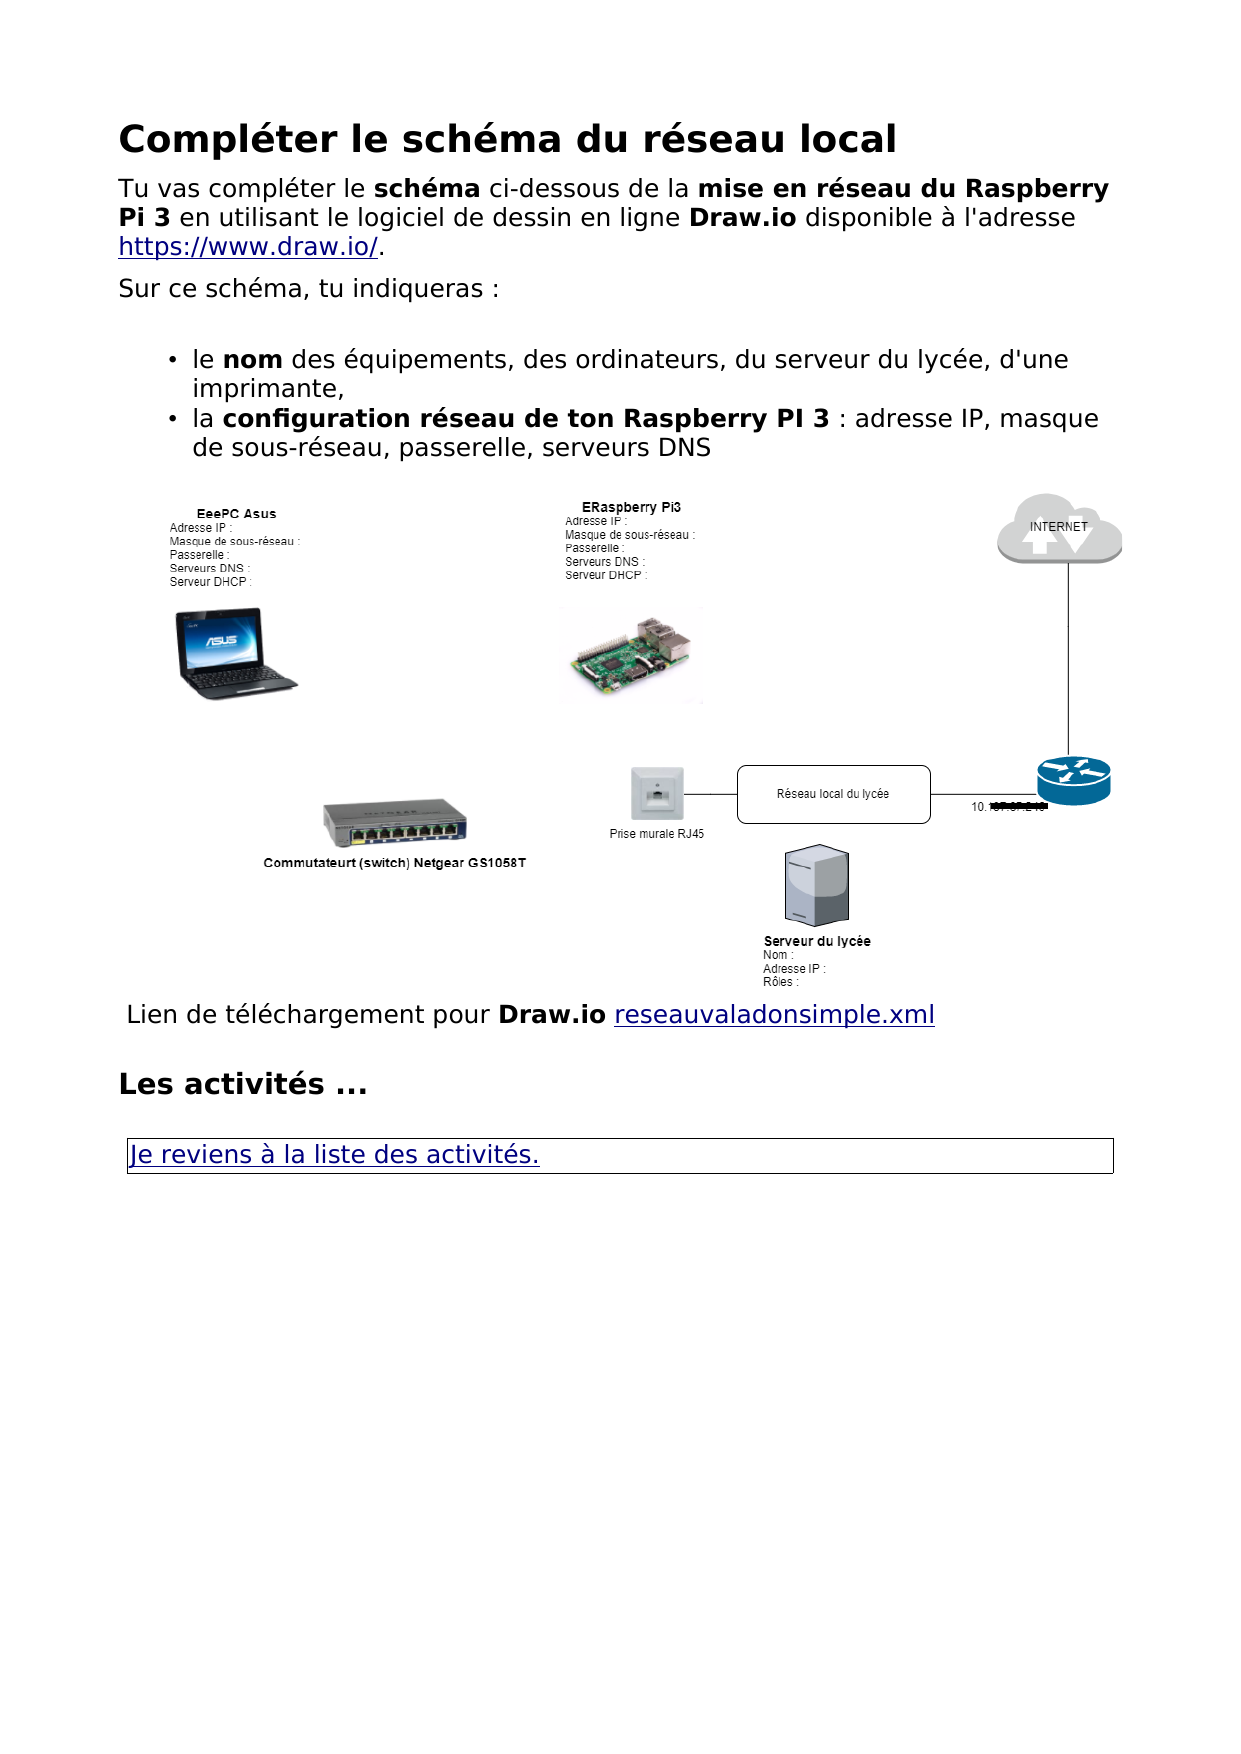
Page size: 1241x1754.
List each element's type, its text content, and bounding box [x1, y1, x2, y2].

text Lien de téléchargement pour Draw.io reseauvaladonsimple.xml [118, 1001, 1122, 1030]
text Sur ce schéma, tu indiqueras : [118, 274, 1122, 303]
text Tu vas compléter le schéma ci-dessous de la mise en réseau du Raspberry Pi 3 en utilisant le logiciel de dessin en ligne Draw.io disponible à l'adresse https://www.draw.io/. [118, 174, 1122, 262]
subtitle Compléter le schéma du réseau local [118, 118, 1122, 162]
list la configuration réseau de ton Raspberry PI 3 : adresse IP, masque de sous-réseau, passerelle, serveurs DNS [177, 404, 1122, 462]
picture [118, 491, 1123, 1001]
list le nom des équipements, des ordinateurs, du serveur du lycée, d'une imprimante, [177, 345, 1122, 404]
subtitle Les activités ... [118, 1067, 1122, 1101]
table_header Je reviens à la liste des activités. [128, 1139, 1113, 1173]
